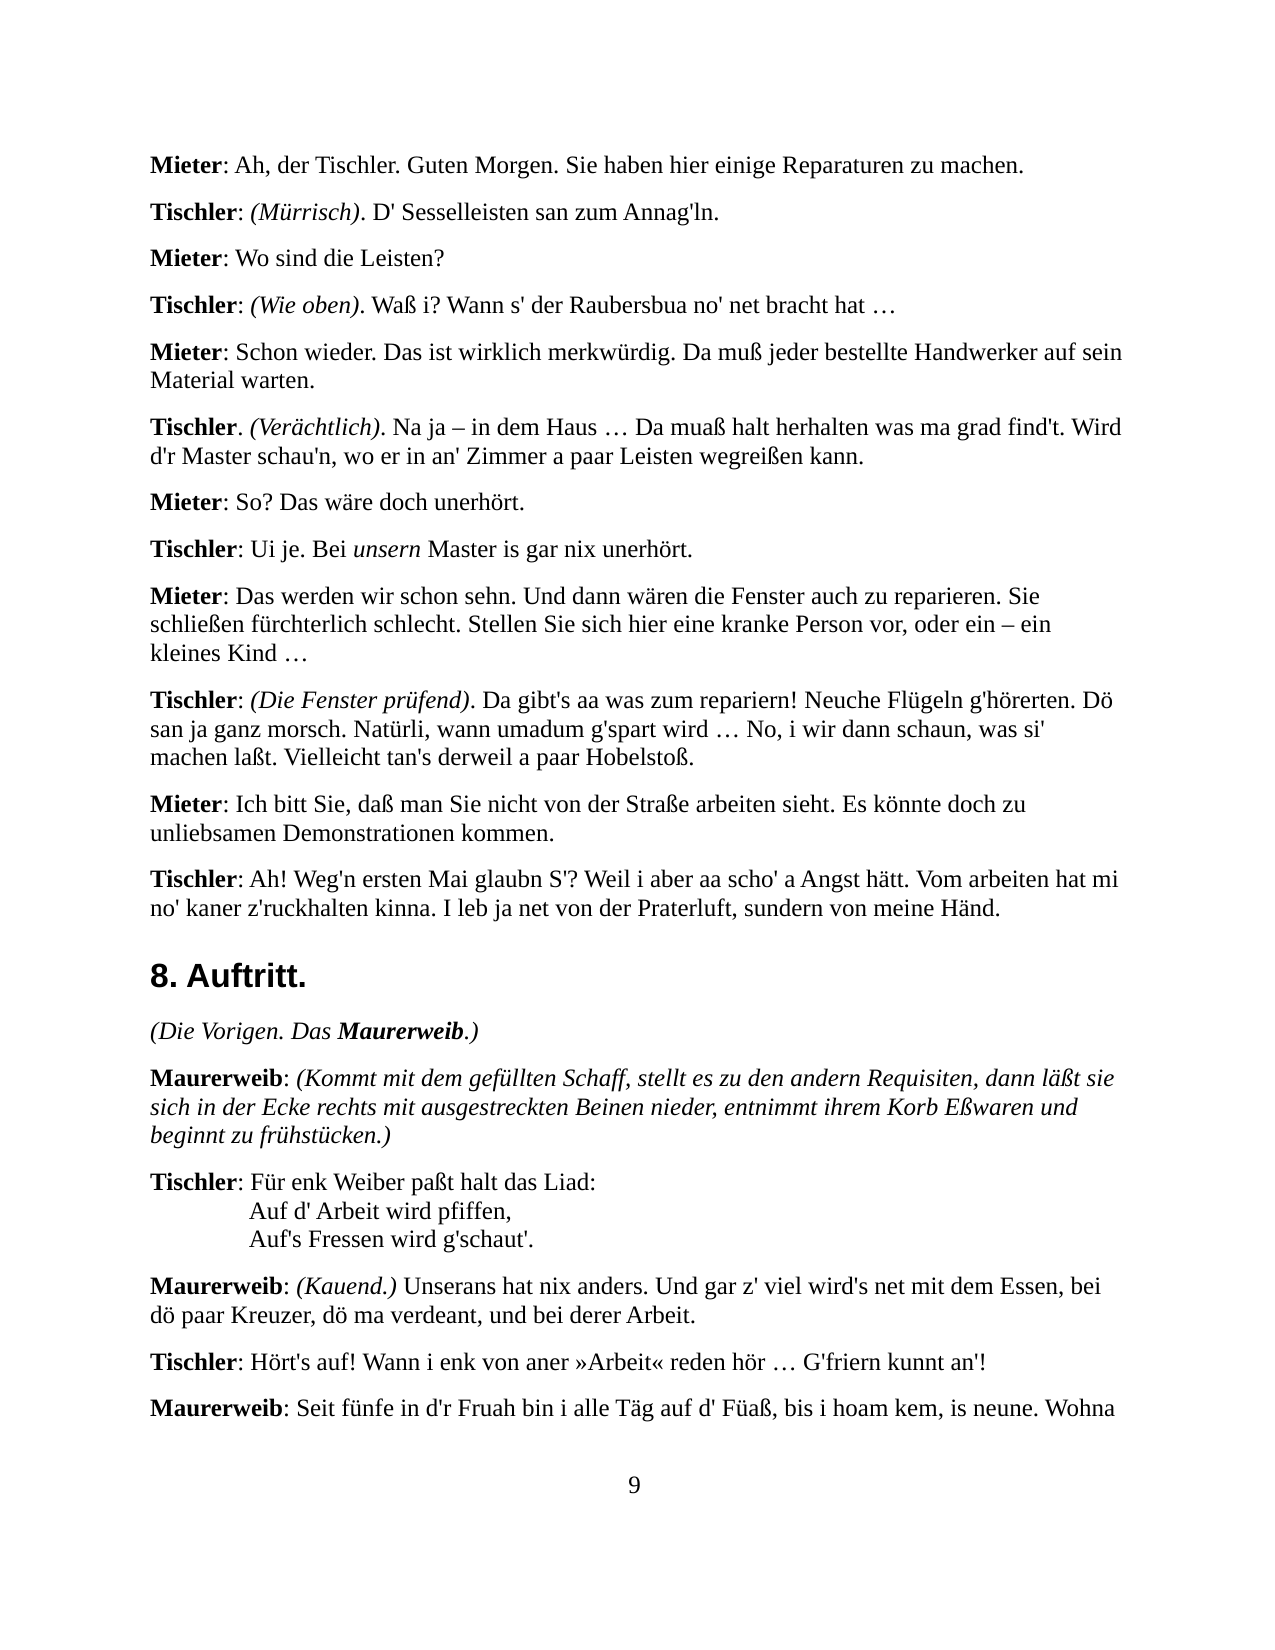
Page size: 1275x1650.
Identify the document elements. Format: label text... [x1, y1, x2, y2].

text Tischler: Ah! Weg'n ersten Mai glaubn S'? Weil i aber aa scho' a Angst hätt. Vom arbeiten hat mi no' kaner z'ruckhalten kinna. I leb ja net von der Praterluft, sundern von meine Händ. [150, 864, 1125, 922]
text Mieter: Ah, der Tischler. Guten Morgen. Sie haben hier einige Reparaturen zu machen. [150, 150, 1125, 179]
text Mieter: Das werden wir schon sehn. Und dann wären die Fenster auch zu reparieren. Sie schließen fürchterlich schlecht. Stellen Sie sich hier eine kranke Person vor, oder ein – ein kleines Kind … [150, 581, 1125, 667]
subtitle 8. Auftritt. [150, 956, 1125, 995]
text Mieter: Ich bitt Sie, daß man Sie nicht von der Straße arbeiten sieht. Es könnte doch zu unliebsamen Demonstrationen kommen. [150, 789, 1125, 847]
text Tischler: Ui je. Bei unsern Master is gar nix unerhört. [150, 534, 1125, 563]
text Tischler: (Wie oben). Waß i? Wann s' der Raubersbua no' net bracht hat … [150, 290, 1125, 319]
text Tischler: Hört's auf! Wann i enk von aner »Arbeit« reden hör … G'friern kunnt an'! [150, 1347, 1125, 1375]
text Maurerweib: Seit fünfe in d'r Fruah bin i alle Täg auf d' Füaß, bis i hoam kem, is neune. Wohna [150, 1393, 1125, 1422]
text Tischler: (Die Fenster prüfend). Da gibt's aa was zum repariern! Neuche Flügeln g'hörerten. Dö san ja ganz morsch. Natürli, wann umadum g'spart wird … No, i wir dann schaun, was si' machen laßt. Vielleicht tan's derweil a paar Hobelstoß. [150, 685, 1125, 771]
text Tischler. (Verächtlich). Na ja – in dem Haus … Da muaß halt herhalten was ma grad find't. Wird d'r Master schau'n, wo er in an' Zimmer a paar Leisten wegreißen kann. [150, 412, 1125, 469]
text Tischler: (Mürrisch). D' Sesselleisten san zum Annag'ln. [150, 197, 1125, 225]
text Maurerweib: (Kauend.) Unserans hat nix anders. Und gar z' viel wird's net mit dem Essen, bei dö paar Kreuzer, dö ma verdeant, und bei derer Arbeit. [150, 1271, 1125, 1329]
text Mieter: Wo sind die Leisten? [150, 243, 1125, 272]
text Mieter: So? Das wäre doch unerhört. [150, 487, 1125, 516]
text Maurerweib: (Kommt mit dem gefüllten Schaff, stellt es zu den andern Requisiten, dann läßt sie sich in der Ecke rechts mit ausgestreckten Beinen nieder, entnimmt ihrem Korb Eßwaren und beginnt zu frühstücken.) [150, 1063, 1125, 1149]
text Tischler: Für enk Weiber paßt halt das Liad: Auf d' Arbeit wird pfiffen, Auf's Fressen wird g'schaut'. [150, 1167, 1125, 1253]
text Mieter: Schon wieder. Das ist wirklich merkwürdig. Da muß jeder bestellte Handwerker auf sein Material warten. [150, 337, 1125, 394]
text (Die Vorigen. Das Maurerweib.) [150, 1016, 1125, 1045]
